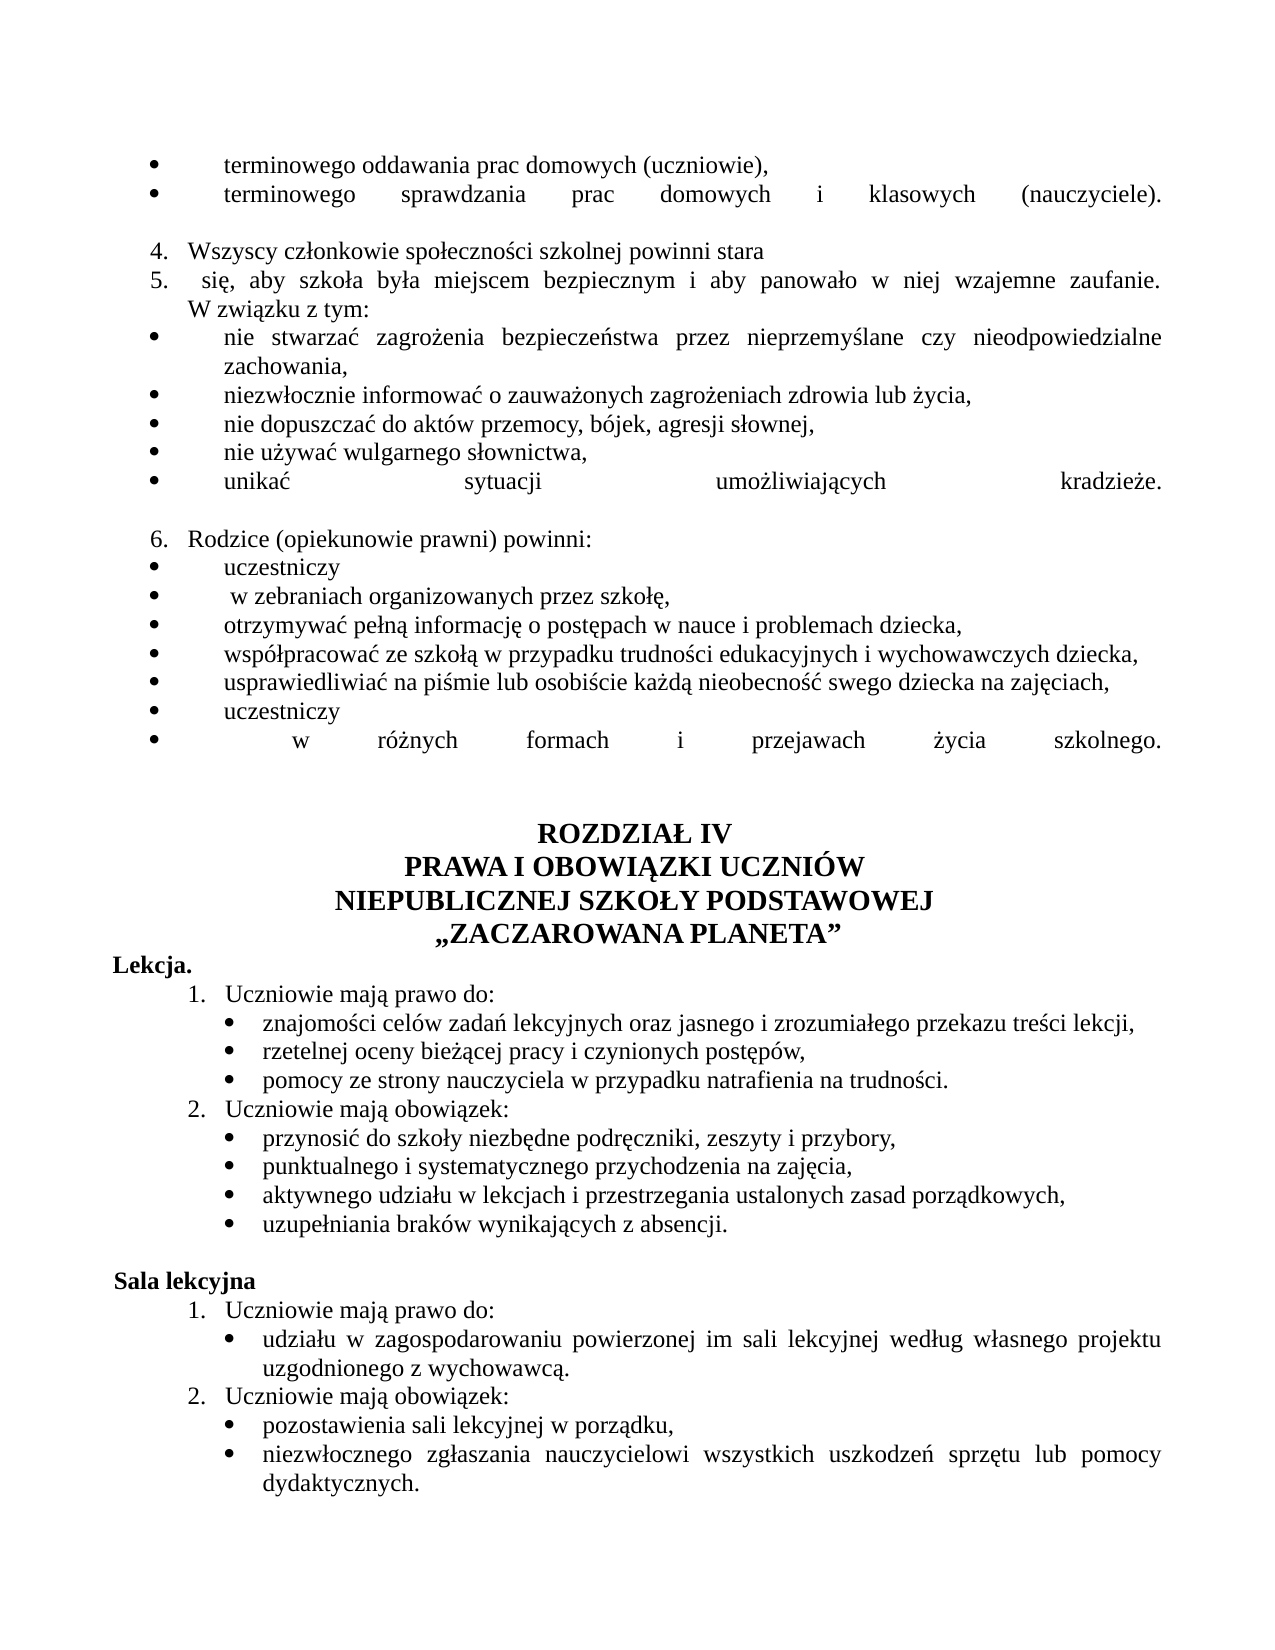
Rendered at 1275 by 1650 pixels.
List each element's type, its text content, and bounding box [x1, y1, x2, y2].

list nie stwarzać zagrożenia bezpieczeństwa przez nieprzemyślane czy nieodpowiedzialne zachowania, [150, 322, 1162, 380]
list otrzymywać pełną informację o postępach w nauce i problemach dziecka, [150, 610, 1162, 639]
text ROZDZIAŁ IV PRAWA I OBOWIĄZKI UCZNIÓW NIEPUBLICZNEJ SZKOŁY PODSTAWOWEJ „ZACZAROWANA PLANETA” [112, 782, 1162, 950]
text Lekcja. [112, 950, 1162, 979]
list Uczniowie mają prawo do: [187, 979, 1162, 1008]
list uzupełniania braków wynikających z absencji. [225, 1209, 1162, 1238]
list aktywnego udziału w lekcjach i przestrzegania ustalonych zasad porządkowych, [225, 1180, 1162, 1209]
list uczestniczy [150, 696, 1162, 725]
list Uczniowie mają prawo do: [187, 1295, 1162, 1324]
list Uczniowie mają obowiązek: [187, 1381, 1162, 1410]
list w różnych formach i przejawach życia szkolnego. [150, 725, 1162, 782]
list nie używać wulgarnego słownictwa, [150, 437, 1162, 466]
text Sala lekcyjna [112, 1238, 1162, 1295]
list niezwłocznego zgłaszania nauczycielowi wszystkich uszkodzeń sprzętu lub pomocy dydaktycznych. [225, 1439, 1162, 1496]
list rzetelnej oceny bieżącej pracy i czynionych postępów, [225, 1036, 1162, 1065]
list przynosić do szkoły niezbędne podręczniki, zeszyty i przybory, [225, 1123, 1162, 1151]
list pomocy ze strony nauczyciela w przypadku natrafienia na trudności. [225, 1065, 1162, 1094]
list Rodzice (opiekunowie prawni) powinni: [150, 524, 1162, 552]
list współpracować ze szkołą w przypadku trudności edukacyjnych i wychowawczych dziecka, [150, 639, 1162, 667]
list terminowego sprawdzania prac domowych i klasowych (nauczyciele). [150, 179, 1162, 236]
list się, aby szkoła była miejscem bezpiecznym i aby panowało w niej wzajemne zaufanie. W związku z tym: [150, 265, 1162, 322]
list usprawiedliwiać na piśmie lub osobiście każdą nieobecność swego dziecka na zajęciach, [150, 667, 1162, 696]
list punktualnego i systematycznego przychodzenia na zajęcia, [225, 1151, 1162, 1180]
list pozostawienia sali lekcyjnej w porządku, [225, 1410, 1162, 1439]
list uczestniczy [150, 552, 1162, 581]
list unikać sytuacji umożliwiających kradzieże. [150, 466, 1162, 524]
list nie dopuszczać do aktów przemocy, bójek, agresji słownej, [150, 409, 1162, 437]
list znajomości celów zadań lekcyjnych oraz jasnego i zrozumiałego przekazu treści lekcji, [225, 1008, 1162, 1036]
list udziału w zagospodarowaniu powierzonej im sali lekcyjnej według własnego projektu uzgodnionego z wychowawcą. [225, 1324, 1162, 1381]
list niezwłocznie informować o zauważonych zagrożeniach zdrowia lub życia, [150, 380, 1162, 409]
list terminowego oddawania prac domowych (uczniowie), [150, 150, 1162, 179]
list Uczniowie mają obowiązek: [187, 1094, 1162, 1123]
list w zebraniach organizowanych przez szkołę, [150, 581, 1162, 610]
list Wszyscy członkowie społeczności szkolnej powinni stara [150, 236, 1162, 265]
